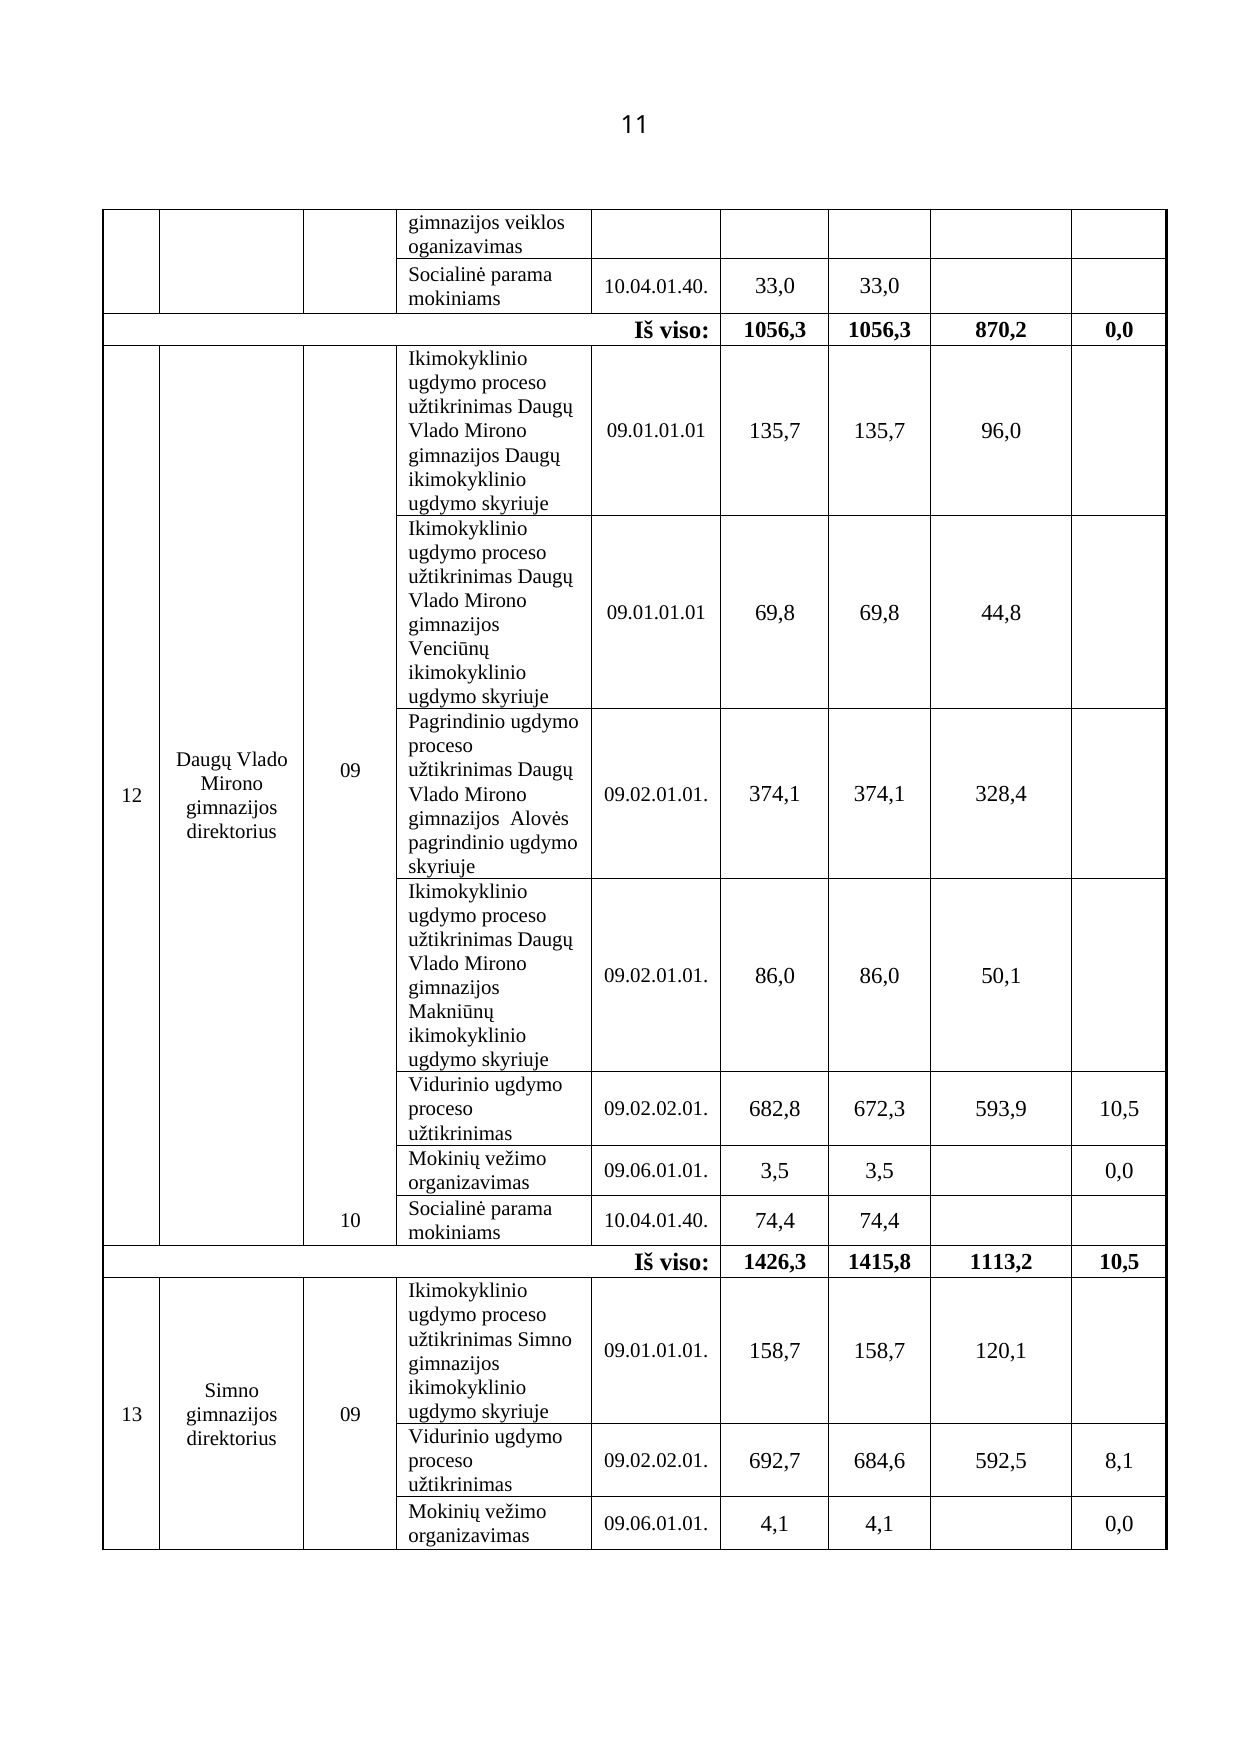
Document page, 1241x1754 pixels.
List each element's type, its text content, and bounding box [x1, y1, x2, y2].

table_cell 135,7 [829, 346, 930, 515]
table_cell 10,5 [1072, 1072, 1165, 1144]
table_cell [1072, 210, 1165, 258]
table_cell [1072, 516, 1165, 708]
table_cell 09.06.01.01. [592, 1497, 720, 1549]
table_cell Vidurinio ugdymo proceso užtikrinimas [397, 1072, 591, 1144]
table_cell 10.04.01.40. [592, 1196, 720, 1244]
table_cell 0,0 [1072, 1497, 1165, 1549]
table_cell Ikimokyklinio ugdymo proceso užtikrinimas Daugų Vlado Mirono gimnazijos Daugų ikimokyklinio ugdymo skyriuje [397, 346, 591, 515]
table_cell Mokinių vežimo organizavimas [397, 1146, 591, 1194]
table_cell 3,5 [829, 1146, 930, 1194]
table_cell [1072, 879, 1165, 1071]
table_cell 33,0 [721, 259, 828, 312]
table_cell [931, 1497, 1071, 1549]
table_cell 09.02.02.01. [592, 1424, 720, 1496]
table_cell 4,1 [721, 1497, 828, 1549]
table_cell 09.06.01.01. [592, 1146, 720, 1194]
table_cell [1072, 346, 1165, 515]
table_cell [931, 210, 1071, 258]
table_cell [721, 210, 828, 258]
table_cell 09.01.01.01 [592, 346, 720, 515]
table_cell [1072, 1196, 1165, 1244]
table_cell [931, 1196, 1071, 1244]
table_cell 10,5 [1072, 1246, 1165, 1277]
table_cell Simno gimnazijos direktorius [160, 1278, 303, 1549]
table_cell 672,3 [829, 1072, 930, 1144]
table_cell 09.01.01.01 [592, 516, 720, 708]
table_cell 69,8 [721, 516, 828, 708]
table_cell 682,8 [721, 1072, 828, 1144]
table_cell 09.01.01.01. [592, 1278, 720, 1423]
table_cell [160, 210, 303, 312]
table_cell Pagrindinio ugdymo proceso užtikrinimas Daugų Vlado Mirono gimnazijos Alovės pagrindinio ugdymo skyriuje [397, 709, 591, 878]
table_cell 69,8 [829, 516, 930, 708]
table_cell 135,7 [721, 346, 828, 515]
table_cell Iš viso: [104, 314, 720, 345]
table_cell [931, 259, 1071, 312]
table_cell 328,4 [931, 709, 1071, 878]
table_cell 13 [104, 1278, 159, 1549]
table_cell Daugų Vlado Mirono gimnazijos direktorius [160, 346, 303, 1244]
table_cell Socialinė parama mokiniams [397, 1196, 591, 1244]
table_cell [1072, 709, 1165, 878]
table_cell [931, 1146, 1071, 1194]
table_cell Ikimokyklinio ugdymo proceso užtikrinimas Daugų Vlado Mirono gimnazijos Venciūnų ikimokyklinio ugdymo skyriuje [397, 516, 591, 708]
table_cell 96,0 [931, 346, 1071, 515]
table_cell 09.02.01.01. [592, 709, 720, 878]
table_cell 158,7 [721, 1278, 828, 1423]
table_cell 10.04.01.40. [592, 259, 720, 312]
table_cell 1113,2 [931, 1246, 1071, 1277]
table_cell 74,4 [829, 1196, 930, 1244]
table_cell 592,5 [931, 1424, 1071, 1496]
table_cell 09 [304, 346, 396, 1194]
table_cell 870,2 [931, 314, 1071, 345]
table_cell 158,7 [829, 1278, 930, 1423]
table_cell 86,0 [829, 879, 930, 1071]
table_cell [104, 210, 159, 312]
table_cell 09.02.02.01. [592, 1072, 720, 1144]
table_cell 593,9 [931, 1072, 1071, 1144]
table_cell [592, 210, 720, 258]
table_cell 12 [104, 346, 159, 1244]
table_cell [1072, 1278, 1165, 1423]
table_cell Iš viso: [104, 1246, 720, 1277]
table_cell 09 [304, 1278, 396, 1549]
table_cell 74,4 [721, 1196, 828, 1244]
table_cell 684,6 [829, 1424, 930, 1496]
table_cell 1426,3 [721, 1246, 828, 1277]
table_cell 0,0 [1072, 314, 1165, 345]
table_cell Mokinių vežimo organizavimas [397, 1497, 591, 1549]
table_cell 8,1 [1072, 1424, 1165, 1496]
table_cell [304, 210, 396, 312]
table_cell 1056,3 [721, 314, 828, 345]
table_cell 374,1 [829, 709, 930, 878]
table_cell 1415,8 [829, 1246, 930, 1277]
table_cell 44,8 [931, 516, 1071, 708]
table_cell 0,0 [1072, 1146, 1165, 1194]
table_cell 33,0 [829, 259, 930, 312]
table_cell 3,5 [721, 1146, 828, 1194]
table_cell 120,1 [931, 1278, 1071, 1423]
table_cell Ikimokyklinio ugdymo proceso užtikrinimas Simno gimnazijos ikimokyklinio ugdymo skyriuje [397, 1278, 591, 1423]
table_cell Ikimokyklinio ugdymo proceso užtikrinimas Daugų Vlado Mirono gimnazijos Makniūnų ikimokyklinio ugdymo skyriuje [397, 879, 591, 1071]
table_cell 692,7 [721, 1424, 828, 1496]
table_cell [1072, 259, 1165, 312]
table_cell 09.02.01.01. [592, 879, 720, 1071]
table_cell [829, 210, 930, 258]
table_cell Socialinė parama mokiniams [397, 259, 591, 312]
table_cell 374,1 [721, 709, 828, 878]
table_cell 10 [304, 1195, 396, 1244]
table_cell 86,0 [721, 879, 828, 1071]
table_cell 4,1 [829, 1497, 930, 1549]
table_cell 1056,3 [829, 314, 930, 345]
table_cell 50,1 [931, 879, 1071, 1071]
table_cell gimnazijos veiklos oganizavimas [397, 210, 591, 258]
table_cell Vidurinio ugdymo proceso užtikrinimas [397, 1424, 591, 1496]
